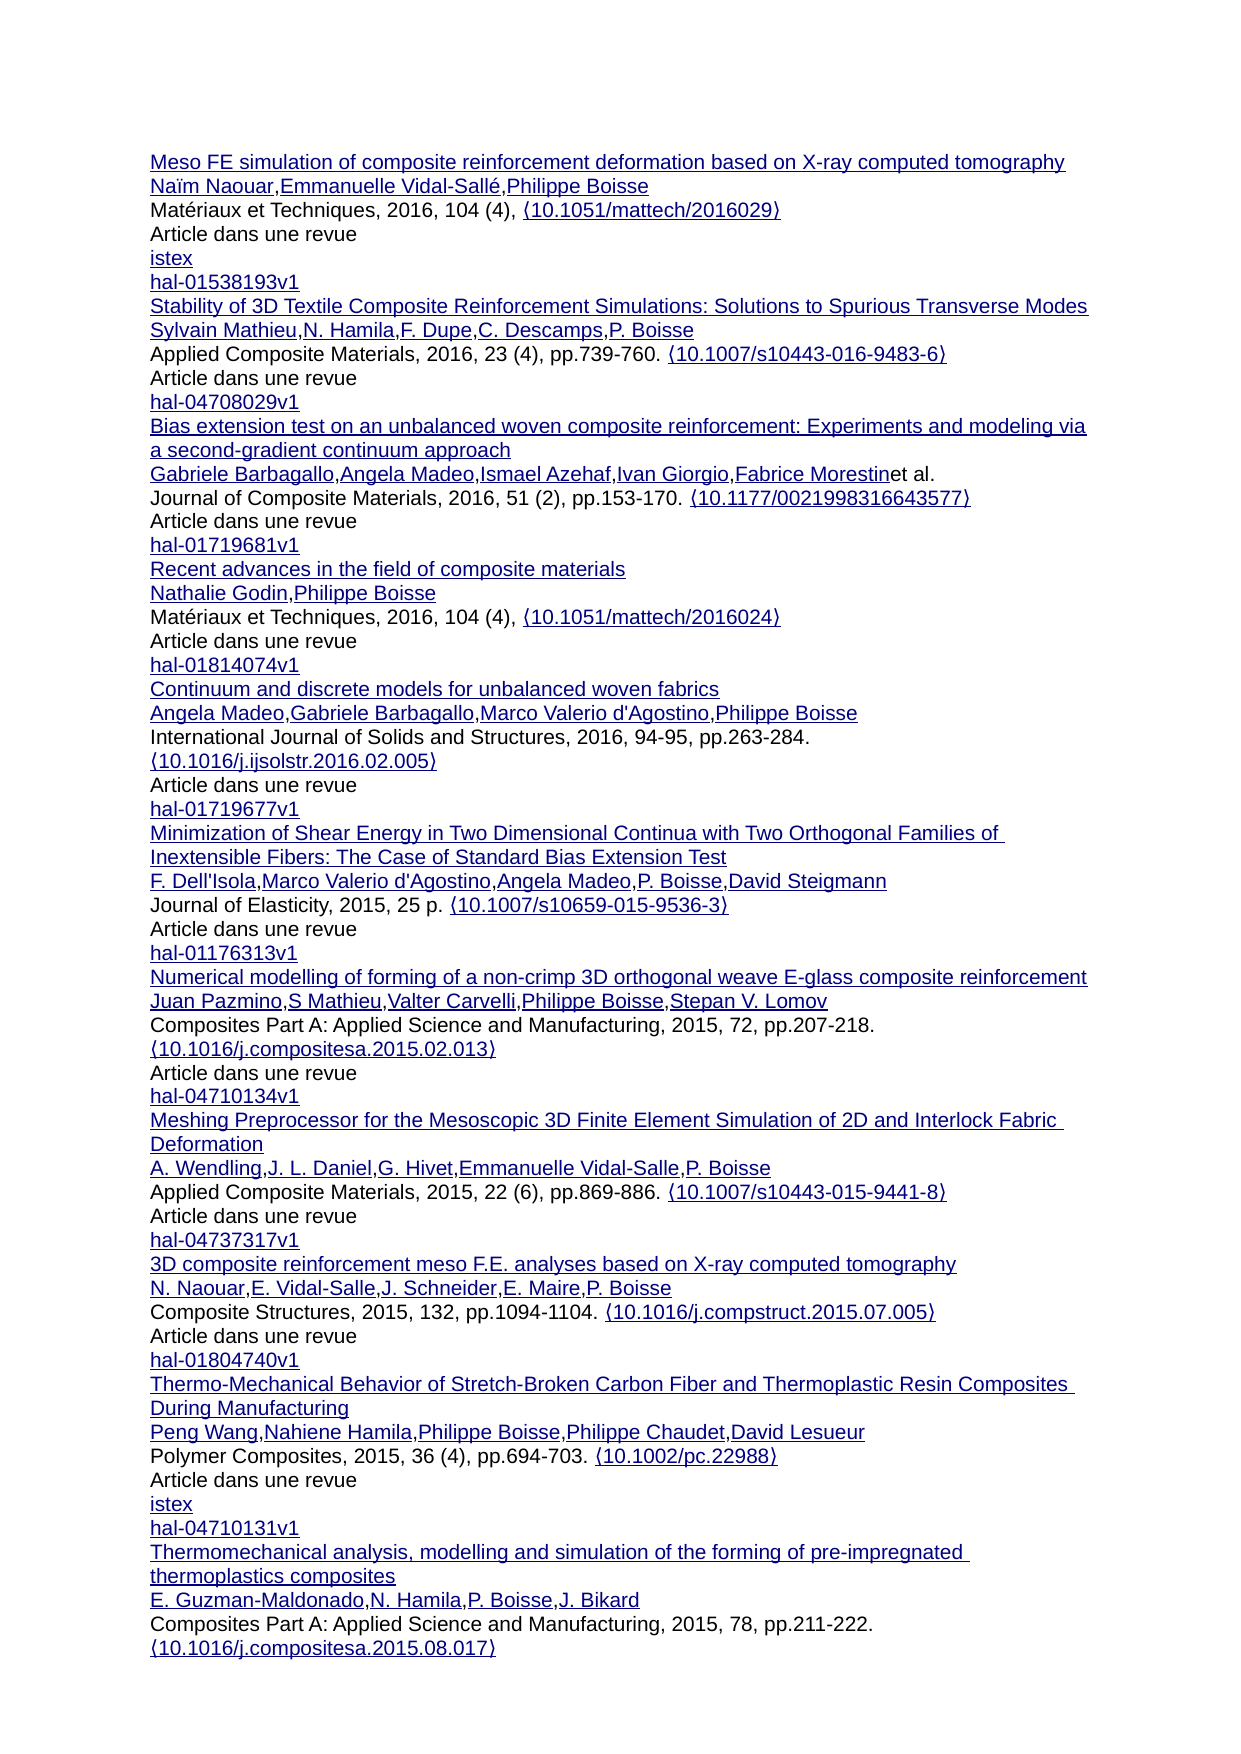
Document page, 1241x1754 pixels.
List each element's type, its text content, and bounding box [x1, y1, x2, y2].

table_cell Bias extension test on an unbalanced woven composite reinforcement: Experiments and modeling via a second-gradient continuum approach Gabriele Barbagallo,Angela Madeo,Ismael Azehaf,Ivan Giorgio,Fabrice Morestinet al. Journal of Composite Materials, 2016, 51 (2), pp.153-170. ⟨10.1177/0021998316643577⟩ Article dans une revue hal-01719681v1 [150, 414, 1090, 557]
table_cell Minimization of Shear Energy in Two Dimensional Continua with Two Orthogonal Families of Inextensible Fibers: The Case of Standard Bias Extension Test F. Dell'Isola,Marco Valerio d'Agostino,Angela Madeo,P. Boisse,David Steigmann Journal of Elasticity, 2015, 25 p. ⟨10.1007/s10659-015-9536-3⟩ Article dans une revue hal-01176313v1 [150, 821, 1090, 964]
table_cell Meshing Preprocessor for the Mesoscopic 3D Finite Element Simulation of 2D and Interlock Fabric Deformation A. Wendling,J. L. Daniel,G. Hivet,Emmanuelle Vidal-Salle,P. Boisse Applied Composite Materials, 2015, 22 (6), pp.869-886. ⟨10.1007/s10443-015-9441-8⟩ Article dans une revue hal-04737317v1 [150, 1108, 1090, 1252]
table_cell Thermomechanical analysis, modelling and simulation of the forming of pre-impregnated thermoplastics composites E. Guzman-Maldonado,N. Hamila,P. Boisse,J. Bikard Composites Part A: Applied Science and Manufacturing, 2015, 78, pp.211-222. ⟨10.1016/j.compositesa.2015.08.017⟩ [150, 1540, 1090, 1659]
table_cell Meso FE simulation of composite reinforcement deformation based on X-ray computed tomography Naïm Naouar,Emmanuelle Vidal-Sallé,Philippe Boisse Matériaux et Techniques, 2016, 104 (4), ⟨10.1051/mattech/2016029⟩ Article dans une revue istex hal-01538193v1 [150, 150, 1090, 294]
table_cell Stability of 3D Textile Composite Reinforcement Simulations: Solutions to Spurious Transverse Modes Sylvain Mathieu,N. Hamila,F. Dupe,C. Descamps,P. Boisse Applied Composite Materials, 2016, 23 (4), pp.739-760. ⟨10.1007/s10443-016-9483-6⟩ Article dans une revue hal-04708029v1 [150, 294, 1090, 413]
table_cell 3D composite reinforcement meso F.E. analyses based on X-ray computed tomography N. Naouar,E. Vidal-Salle,J. Schneider,E. Maire,P. Boisse Composite Structures, 2015, 132, pp.1094-1104. ⟨10.1016/j.compstruct.2015.07.005⟩ Article dans une revue hal-01804740v1 [150, 1252, 1090, 1372]
table_cell Thermo-Mechanical Behavior of Stretch-Broken Carbon Fiber and Thermoplastic Resin Composites During Manufacturing Peng Wang,Nahiene Hamila,Philippe Boisse,Philippe Chaudet,David Lesueur Polymer Composites, 2015, 36 (4), pp.694-703. ⟨10.1002/pc.22988⟩ Article dans une revue istex hal-04710131v1 [150, 1372, 1090, 1539]
table_cell Numerical modelling of forming of a non-crimp 3D orthogonal weave E-glass composite reinforcement Juan Pazmino,S Mathieu,Valter Carvelli,Philippe Boisse,Stepan V. Lomov Composites Part A: Applied Science and Manufacturing, 2015, 72, pp.207-218. ⟨10.1016/j.compositesa.2015.02.013⟩ Article dans une revue hal-04710134v1 [150, 965, 1090, 1108]
table_cell Continuum and discrete models for unbalanced woven fabrics Angela Madeo,Gabriele Barbagallo,Marco Valerio d'Agostino,Philippe Boisse International Journal of Solids and Structures, 2016, 94-95, pp.263-284. ⟨10.1016/j.ijsolstr.2016.02.005⟩ Article dans une revue hal-01719677v1 [150, 677, 1090, 821]
table_cell Recent advances in the field of composite materials Nathalie Godin,Philippe Boisse Matériaux et Techniques, 2016, 104 (4), ⟨10.1051/mattech/2016024⟩ Article dans une revue hal-01814074v1 [150, 557, 1090, 677]
